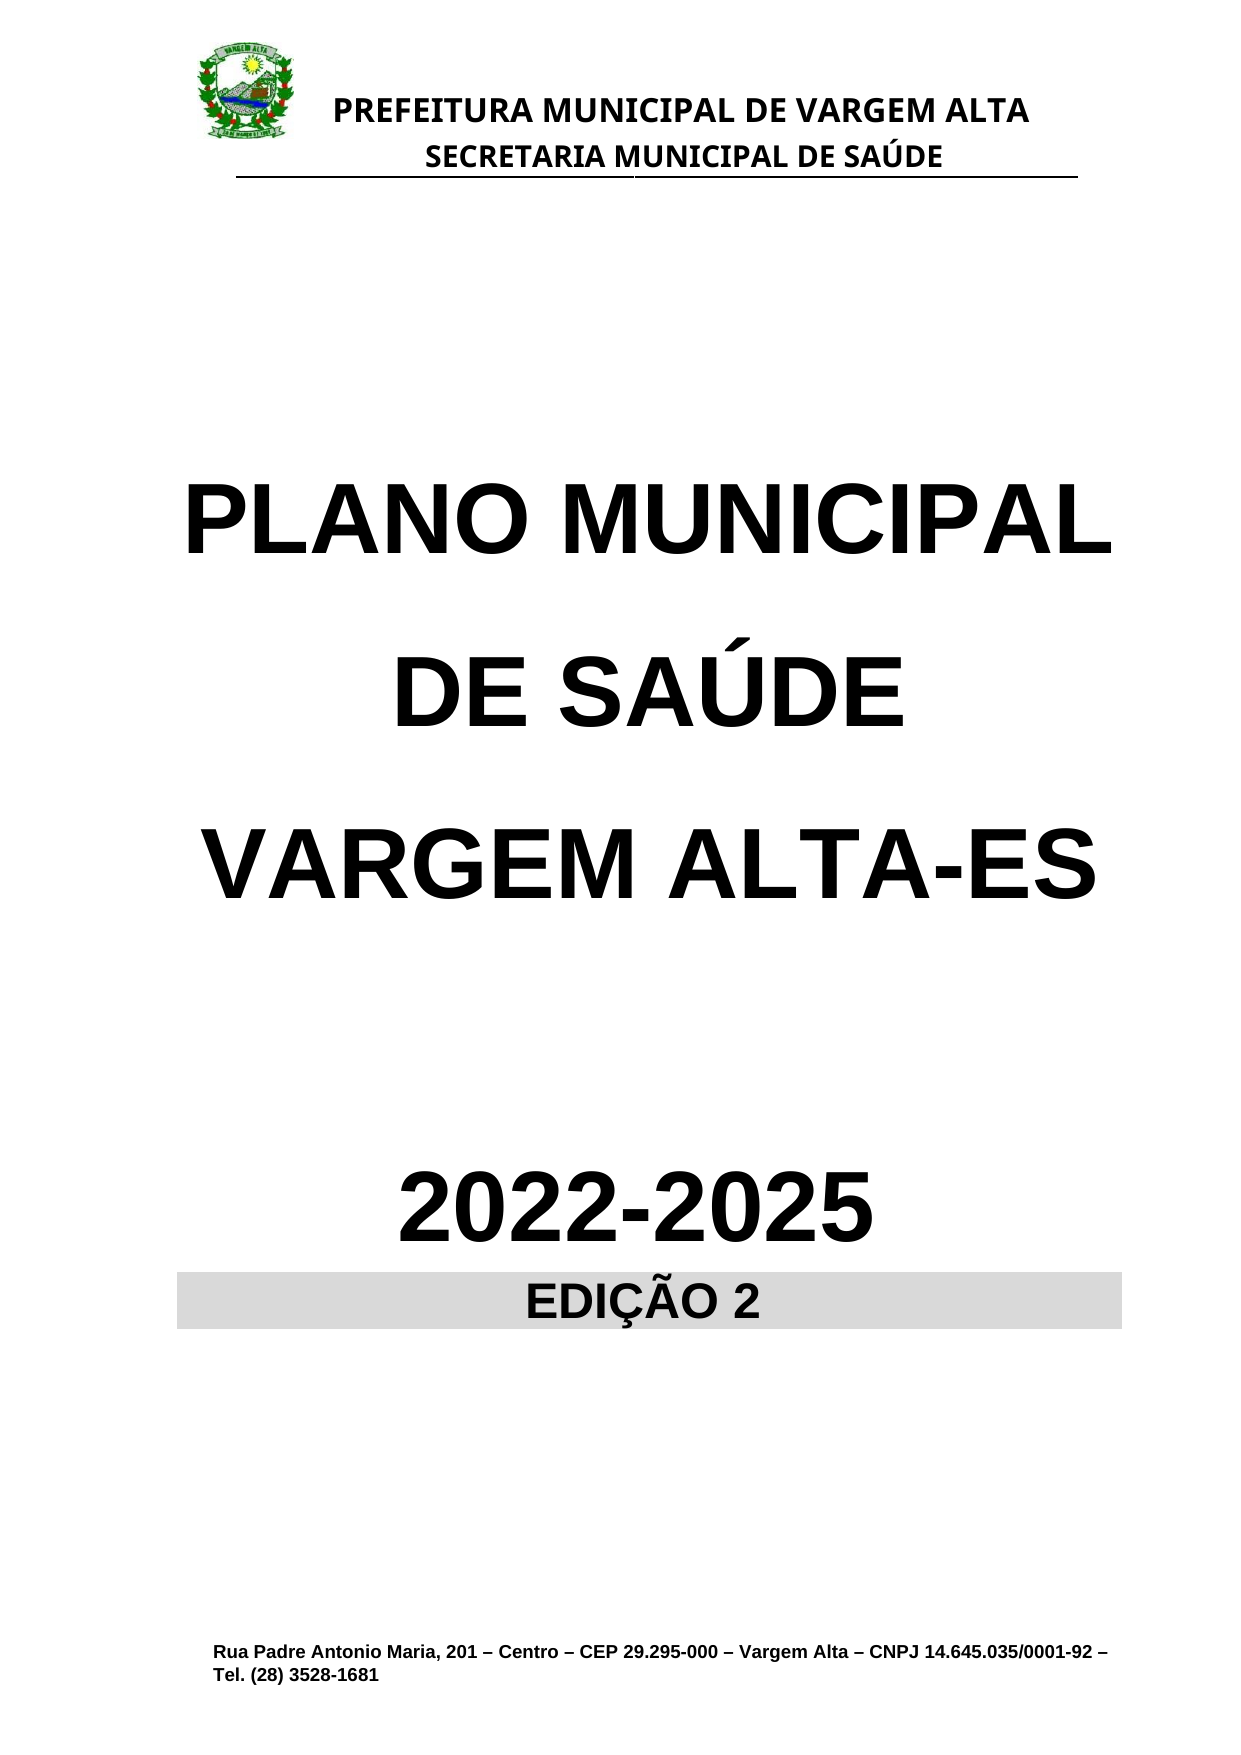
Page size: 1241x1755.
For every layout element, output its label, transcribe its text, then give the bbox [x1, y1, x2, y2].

text EDIÇÃO 2 [177, 1272, 1122, 1329]
text PLANO MUNICIPAL DE SAÚDE [182, 460, 1123, 747]
text VARGEM ALTA-ES [200, 805, 1123, 920]
text 2022-2025 [177, 1148, 1123, 1263]
